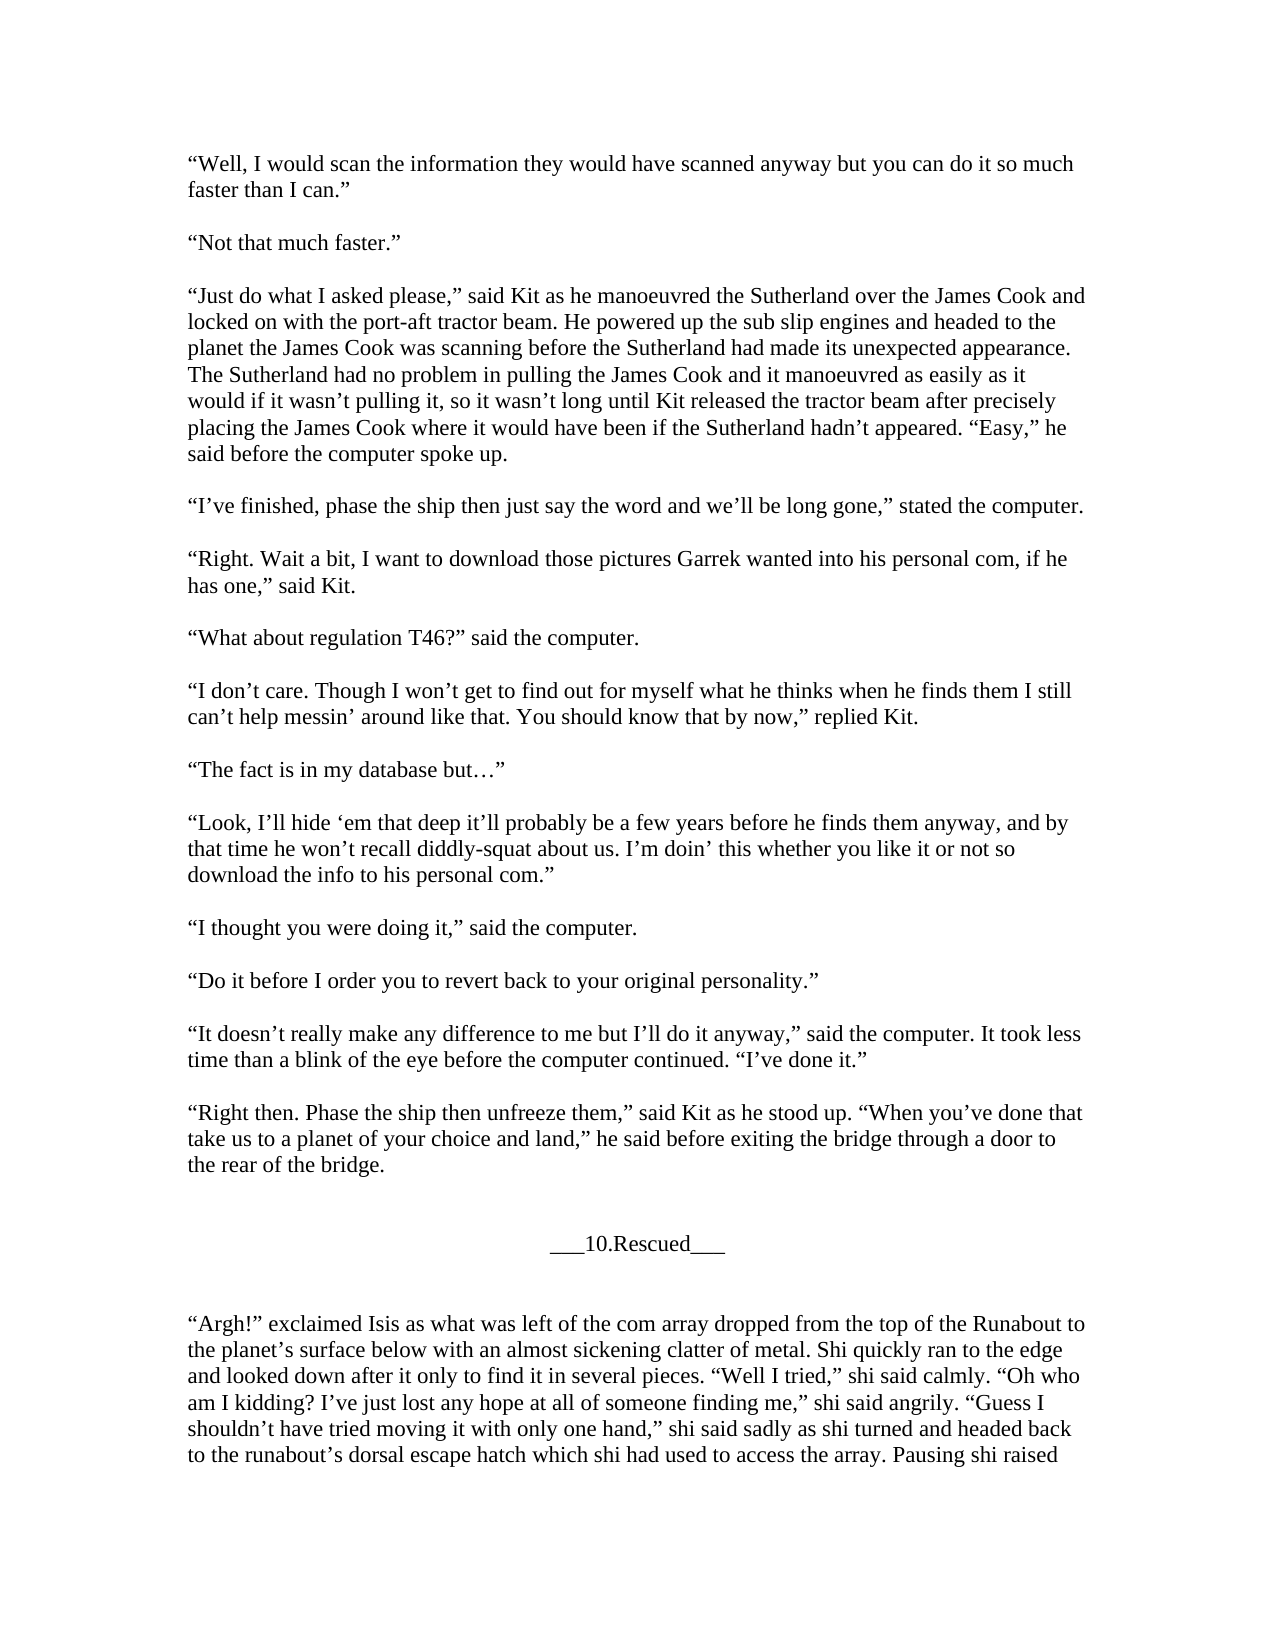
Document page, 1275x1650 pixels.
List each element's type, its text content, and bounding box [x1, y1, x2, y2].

text “I thought you were doing it,” said the computer. [187, 914, 1087, 941]
text “Argh!” exclaimed Isis as what was left of the com array dropped from the top of the Runabout to the planet’s surface below with an almost sickening clatter of metal. Shi quickly ran to the edge and looked down after it only to find it in several pieces. “Well I tried,” shi said calmly. “Oh who am I kidding? I’ve just lost any hope at all of someone finding me,” shi said angrily. “Guess I shouldn’t have tried moving it with only one hand,” shi said sadly as shi turned and headed back to the runabout’s dorsal escape hatch which shi had used to access the array. Pausing shi raised [187, 1309, 1087, 1468]
text “Right then. Phase the ship then unfreeze them,” said Kit as he stood up. “When you’ve done that take us to a planet of your choice and land,” he said before exiting the bridge through a door to the rear of the bridge. [187, 1099, 1087, 1178]
text “Not that much faster.” [187, 229, 1087, 255]
text ___10.Rescued___ [187, 1231, 1087, 1257]
text “Well, I would scan the information they would have scanned anyway but you can do it so much faster than I can.” [187, 150, 1087, 203]
text “It doesn’t really make any difference to me but I’ll do it anyway,” said the computer. It took less time than a blink of the eye before the computer continued. “I’ve done it.” [187, 1020, 1087, 1072]
text “What about regulation T46?” said the computer. [187, 624, 1087, 651]
text “I don’t care. Though I won’t get to find out for myself what he thinks when he finds them I still can’t help messin’ around like that. You should know that by now,” replied Kit. [187, 677, 1087, 730]
text “Do it before I order you to revert back to your original personality.” [187, 967, 1087, 993]
text “Look, I’ll hide ‘em that deep it’ll probably be a few years before he finds them anyway, and by that time he won’t recall diddly-squat about us. I’m doin’ this whether you like it or not so download the info to his personal com.” [187, 809, 1087, 888]
text “Just do what I asked please,” said Kit as he manoeuvred the Sutherland over the James Cook and locked on with the port-aft tractor beam. He powered up the sub slip engines and headed to the planet the James Cook was scanning before the Sutherland had made its unexpected appearance. The Sutherland had no problem in pulling the James Cook and it manoeuvred as easily as it would if it wasn’t pulling it, so it wasn’t long until Kit released the tractor beam after precisely placing the James Cook where it would have been if the Sutherland hadn’t appeared. “Easy,” he said before the computer spoke up. [187, 282, 1087, 466]
text “Right. Wait a bit, I want to download those pictures Garrek wanted into his personal com, if he has one,” said Kit. [187, 545, 1087, 598]
text “I’ve finished, phase the ship then just say the word and we’ll be long gone,” stated the computer. [187, 493, 1087, 519]
text “The fact is in my database but…” [187, 756, 1087, 782]
